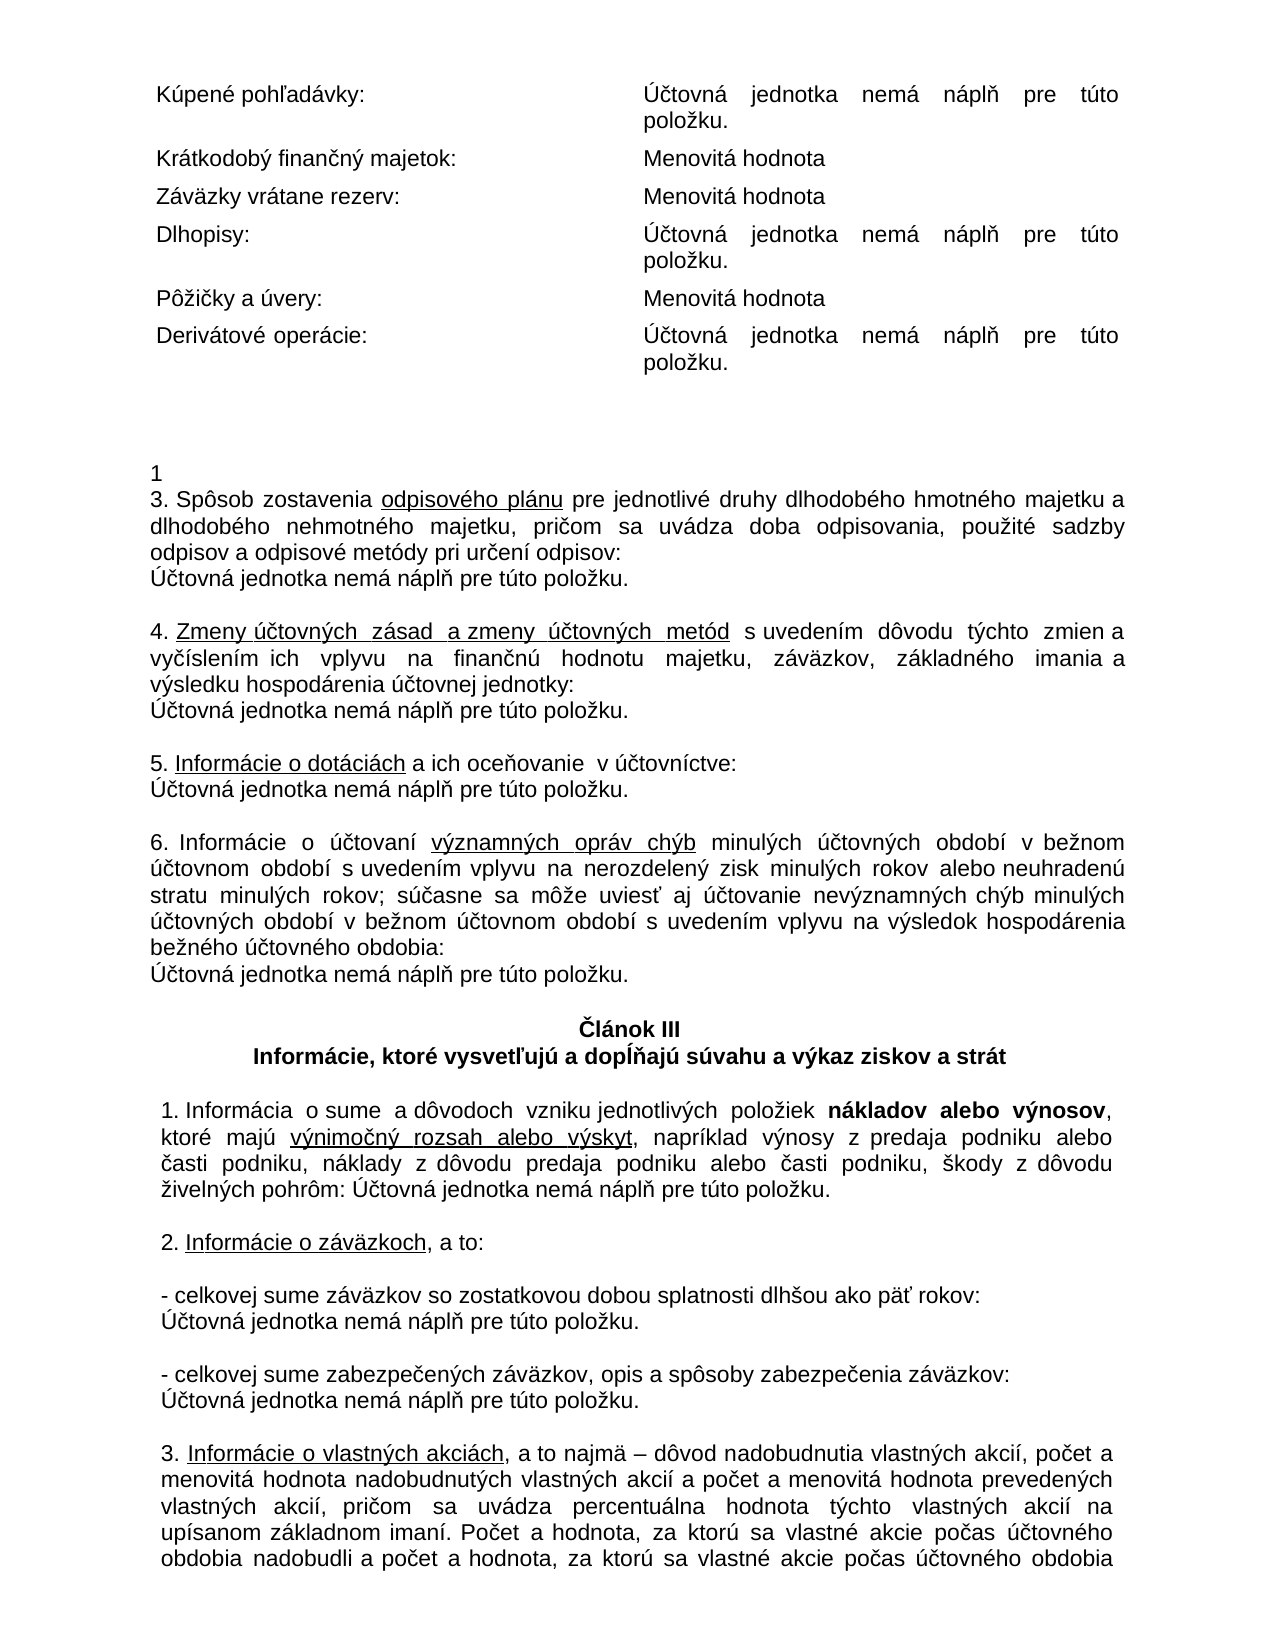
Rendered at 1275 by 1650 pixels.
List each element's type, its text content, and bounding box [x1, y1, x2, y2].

text 3. Spôsob zostavenia odpisového plánu pre jednotlivé druhy dlhodobého hmotného majetku a dlhodobého nehmotného majetku, pričom sa uvádza doba odpisovania, použité sadzby odpisov a odpisové metódy pri určení odpisov: [150, 486, 1125, 565]
text - celkovej sume zabezpečených záväzkov, opis a spôsoby zabezpečenia záväzkov: [161, 1361, 1113, 1387]
text 3. Informácie o vlastných akciách, a to najmä – dôvod nadobudnutia vlastných akcií, počet a menovitá hodnota nadobudnutých vlastných akcií a počet a menovitá hodnota prevedených vlastných akcií, pričom sa uvádza percentuálna hodnota týchto vlastných akcií na upísanom základnom imaní. Počet a hodnota, za ktorú sa vlastné akcie počas účtovného obdobia nadobudli a počet a hodnota, za ktorú sa vlastné akcie počas účtovného obdobia [161, 1440, 1113, 1572]
text Článok III [150, 1016, 1109, 1043]
text 4. Zmeny účtovných zásad a zmeny účtovných metód s uvedením dôvodu týchto zmien a vyčíslením ich vplyvu na finančnú hodnotu majetku, záväzkov, základného imania a výsledku hospodárenia účtovnej jednotky: [150, 618, 1125, 697]
table_cell Krátkodobý finančný majetok: [150, 139, 637, 177]
text 6. Informácie o účtovaní významných opráv chýb minulých účtovných období v bežnom účtovnom období s uvedením vplyvu na nerozdelený zisk minulých rokov alebo neuhradenú stratu minulých rokov; súčasne sa môže uviesť aj účtovanie nevýznamných chýb minulých účtovných období v bežnom účtovnom období s uvedením vplyvu na výsledok hospodárenia bežného účtovného obdobia: [150, 829, 1125, 961]
table_cell Záväzky vrátane rezerv: [150, 177, 637, 215]
text 5. Informácie o dotáciách a ich oceňovanie v účtovníctve: [150, 750, 1125, 776]
text Účtovná jednotka nemá náplň pre túto položku. [161, 1387, 1113, 1413]
text Účtovná jednotka nemá náplň pre túto položku. [150, 961, 1125, 987]
table_cell Derivátové operácie: [150, 317, 637, 381]
table_cell Dlhopisy: [150, 215, 637, 279]
text Účtovná jednotka nemá náplň pre túto položku. [161, 1308, 1113, 1334]
table_cell Účtovná jednotka nemá náplň pre túto položku. [638, 215, 1125, 279]
text Účtovná jednotka nemá náplň pre túto položku. [150, 565, 1125, 592]
table_cell Menovitá hodnota [638, 139, 1125, 177]
text Informácie, ktoré vysvetľujú a dopĺňajú súvahu a výkaz ziskov a strát [150, 1043, 1109, 1069]
table_cell Pôžičky a úvery: [150, 279, 637, 317]
text Účtovná jednotka nemá náplň pre túto položku. [150, 697, 1125, 723]
table_cell Účtovná jednotka nemá náplň pre túto položku. [638, 75, 1125, 139]
table_cell Účtovná jednotka nemá náplň pre túto položku. [638, 317, 1125, 381]
table_cell Kúpené pohľadávky: [150, 75, 637, 139]
text 2. Informácie o záväzkoch, a to: [161, 1229, 1113, 1255]
text Účtovná jednotka nemá náplň pre túto položku. [150, 776, 1125, 803]
table_cell Menovitá hodnota [638, 177, 1125, 215]
text 1 [150, 460, 1125, 486]
table_cell Menovitá hodnota [638, 279, 1125, 317]
text 1. Informácia o sume a dôvodoch vzniku jednotlivých položiek nákladov alebo výnosov, ktoré majú výnimočný rozsah alebo výskyt, napríklad výnosy z predaja podniku alebo časti podniku, náklady z dôvodu predaja podniku alebo časti podniku, škody z dôvodu živelných pohrôm: Účtovná jednotka nemá náplň pre túto položku. [161, 1097, 1113, 1203]
text - celkovej sume záväzkov so zostatkovou dobou splatnosti dlhšou ako päť rokov: [161, 1282, 1113, 1308]
